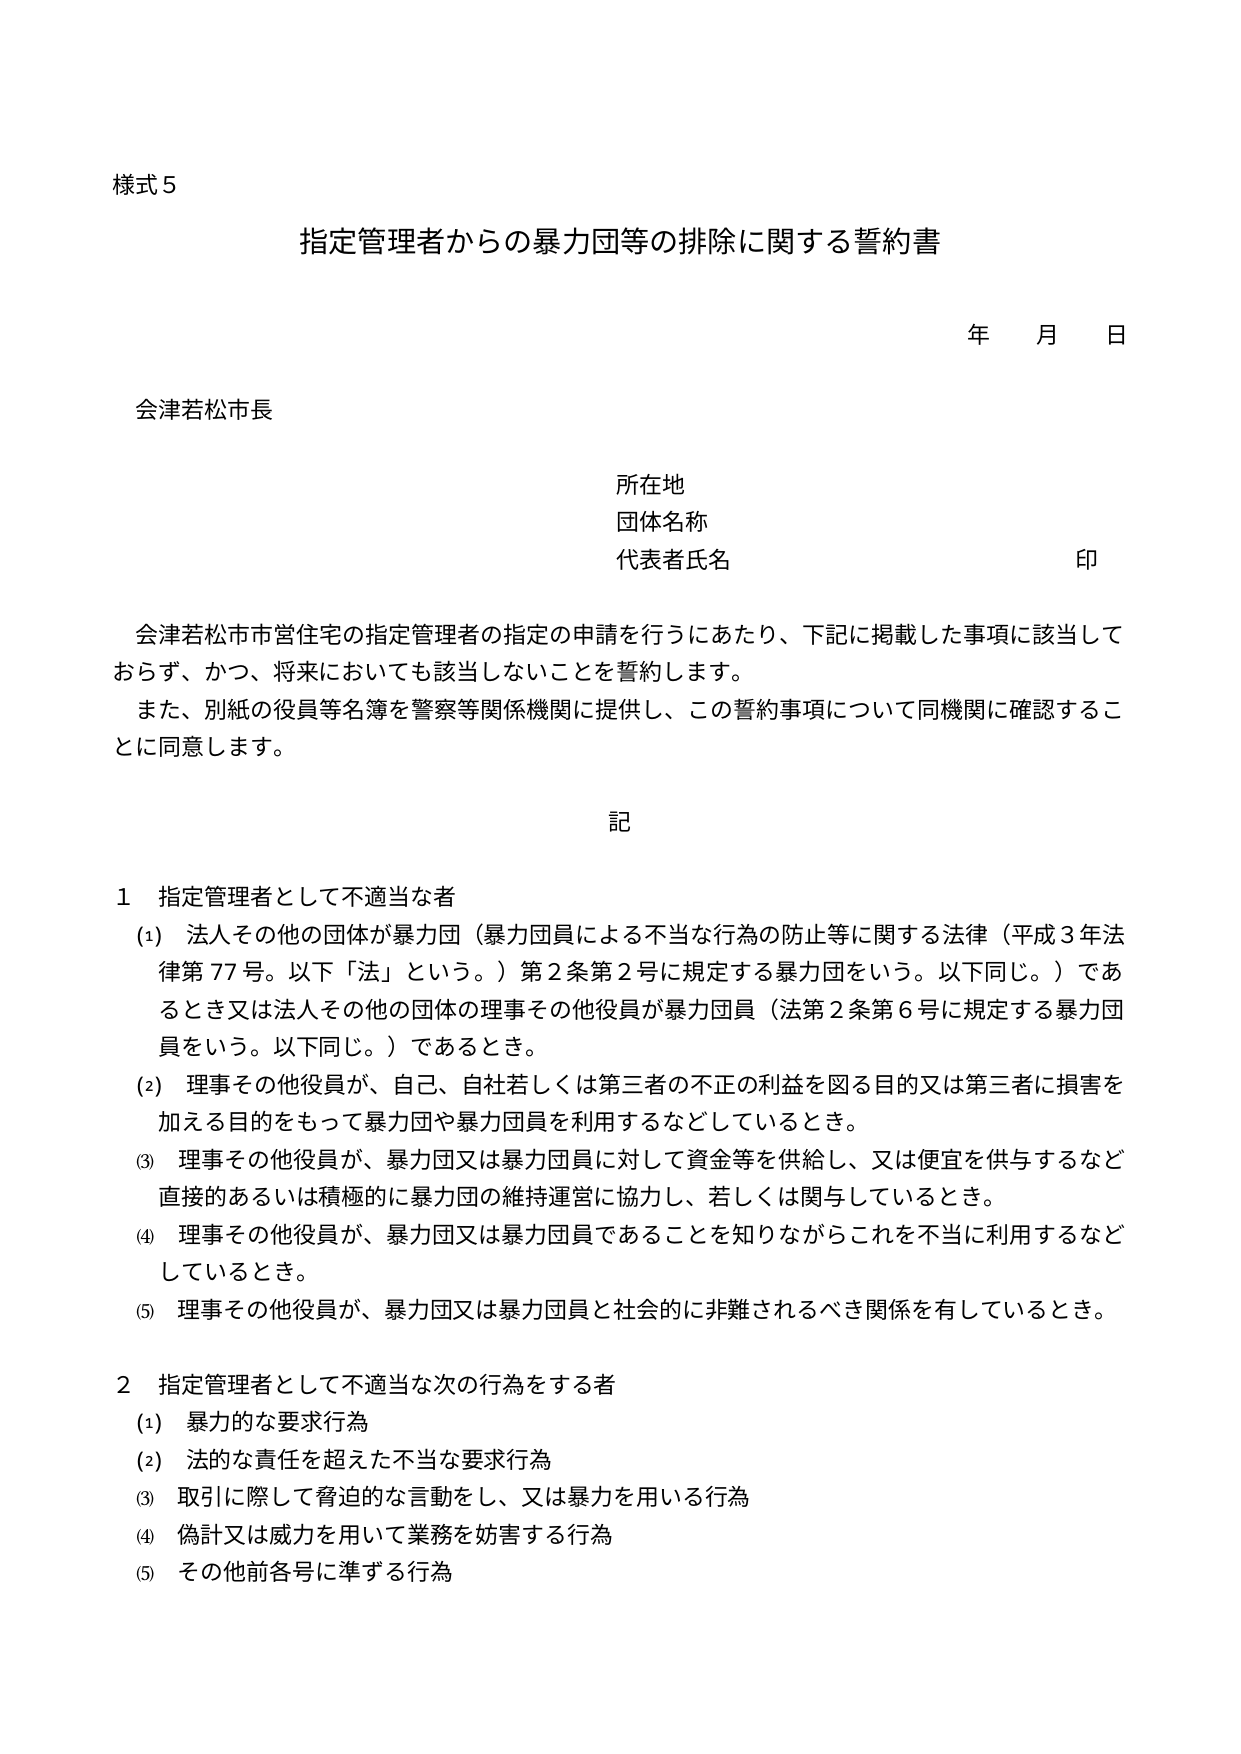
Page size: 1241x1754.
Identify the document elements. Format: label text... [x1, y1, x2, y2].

text 所在地 [112, 464, 1128, 502]
text ⑸ 理事その他役員が、暴力団又は暴力団員と社会的に非難されるべき関係を有しているとき。 [112, 1289, 1128, 1327]
text １ 指定管理者として不適当な者 [112, 877, 1128, 914]
text ⑷ 理事その他役員が、暴力団又は暴力団員であることを知りながらこれを不当に利用するなどしているとき。 [135, 1214, 1128, 1289]
text 団体名称 [112, 502, 1128, 539]
text ⑷ 偽計又は威力を用いて業務を妨害する行為 [112, 1514, 1128, 1552]
text また、別紙の役員等名簿を警察等関係機関に提供し、この誓約事項について同機関に確認することに同意します。 [112, 689, 1128, 764]
text ⑴ 暴力的な要求行為 [112, 1402, 1128, 1439]
text ⑵ 法的な責任を超えた不当な要求行為 [112, 1439, 1128, 1477]
subtitle 記 [112, 802, 1128, 839]
text 会津若松市長 [112, 389, 1128, 427]
text ⑸ その他前各号に準ずる行為 [112, 1552, 1128, 1589]
text 指定管理者からの暴力団等の排除に関する誓約書 [112, 202, 1128, 277]
text 様式５ [112, 164, 1128, 202]
text 年 月 日 [112, 314, 1128, 352]
text 代表者氏名 印 [112, 539, 1128, 577]
text ⑵ 理事その他役員が、自己、自社若しくは第三者の不正の利益を図る目的又は第三者に損害を加える目的をもって暴力団や暴力団員を利用するなどしているとき。 [135, 1064, 1128, 1139]
text ２ 指定管理者として不適当な次の行為をする者 [112, 1364, 1128, 1402]
text 会津若松市市営住宅の指定管理者の指定の申請を行うにあたり、下記に掲載した事項に該当しておらず、かつ、将来においても該当しないことを誓約します。 [112, 614, 1128, 689]
text ⑶ 理事その他役員が、暴力団又は暴力団員に対して資金等を供給し、又は便宜を供与するなど直接的あるいは積極的に暴力団の維持運営に協力し、若しくは関与しているとき。 [135, 1139, 1128, 1214]
text ⑴ 法人その他の団体が暴力団（暴力団員による不当な行為の防止等に関する法律（平成３年法律第77号。以下「法」という。）第２条第２号に規定する暴力団をいう。以下同じ。）であるとき又は法人その他の団体の理事その他役員が暴力団員（法第２条第６号に規定する暴力団員をいう。以下同じ。）であるとき。 [135, 914, 1128, 1064]
text ⑶ 取引に際して脅迫的な言動をし、又は暴力を用いる行為 [112, 1477, 1128, 1514]
